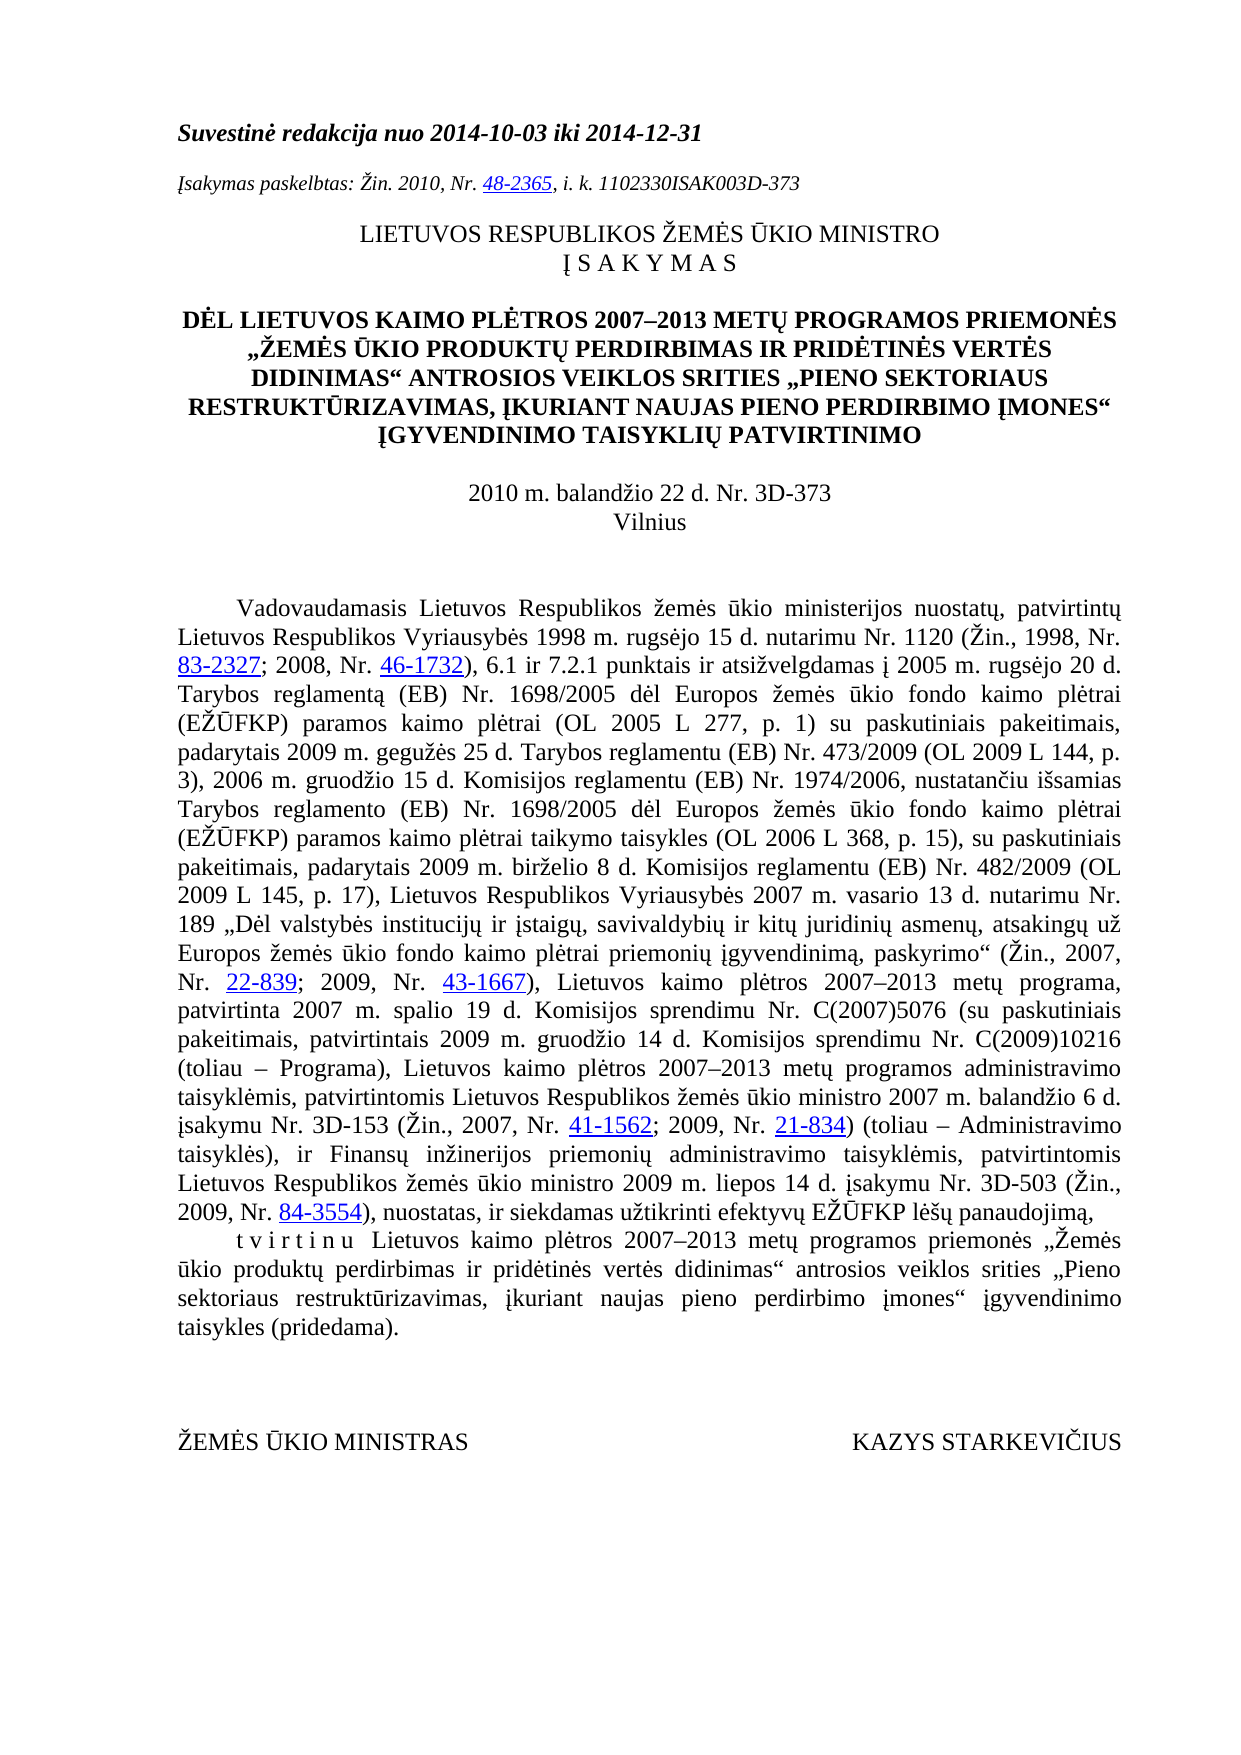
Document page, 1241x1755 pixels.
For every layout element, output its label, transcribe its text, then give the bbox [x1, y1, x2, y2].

text DĖL LIETUVOS KAIMO PLĖTROS 2007–2013 METŲ PROGRAMOS PRIEMONĖS „ŽEMĖS ŪKIO PRODUKTŲ PERDIRBIMAS IR PRIDĖTINĖS VERTĖS DIDINIMAS“ ANTROSIOS VEIKLOS SRITIES „PIENO SEKTORIAUS RESTRUKTŪRIZAVIMAS, ĮKURIANT NAUJAS PIENO PERDIRBIMO ĮMONES“ ĮGYVENDINIMO TAISYKLIŲ PATVIRTINIMO [177, 305, 1122, 449]
text Vadovaudamasis Lietuvos Respublikos žemės ūkio ministerijos nuostatų, patvirtintų Lietuvos Respublikos Vyriausybės 1998 m. rugsėjo 15 d. nutarimu Nr. 1120 (Žin., 1998, Nr. 83-2327; 2008, Nr. 46-1732), 6.1 ir 7.2.1 punktais ir atsižvelgdamas į 2005 m. rugsėjo 20 d. Tarybos reglamentą (EB) Nr. 1698/2005 dėl Europos žemės ūkio fondo kaimo plėtrai (EŽŪFKP) paramos kaimo plėtrai (OL 2005 L 277, p. 1) su paskutiniais pakeitimais, padarytais 2009 m. gegužės 25 d. Tarybos reglamentu (EB) Nr. 473/2009 (OL 2009 L 144, p. 3), 2006 m. gruodžio 15 d. Komisijos reglamentu (EB) Nr. 1974/2006, nustatančiu išsamias Tarybos reglamento (EB) Nr. 1698/2005 dėl Europos žemės ūkio fondo kaimo plėtrai (EŽŪFKP) paramos kaimo plėtrai taikymo taisykles (OL 2006 L 368, p. 15), su paskutiniais pakeitimais, padarytais 2009 m. birželio 8 d. Komisijos reglamentu (EB) Nr. 482/2009 (OL 2009 L 145, p. 17), Lietuvos Respublikos Vyriausybės 2007 m. vasario 13 d. nutarimu Nr. 189 „Dėl valstybės institucijų ir įstaigų, savivaldybių ir kitų juridinių asmenų, atsakingų už Europos žemės ūkio fondo kaimo plėtrai priemonių įgyvendinimą, paskyrimo“ (Žin., 2007, Nr. 22-839; 2009, Nr. 43-1667), Lietuvos kaimo plėtros 2007–2013 metų programa, patvirtinta 2007 m. spalio 19 d. Komisijos sprendimu Nr. C(2007)5076 (su paskutiniais pakeitimais, patvirtintais 2009 m. gruodžio 14 d. Komisijos sprendimu Nr. C(2009)10216 (toliau – Programa), Lietuvos kaimo plėtros 2007–2013 metų programos administravimo taisyklėmis, patvirtintomis Lietuvos Respublikos žemės ūkio ministro 2007 m. balandžio 6 d. įsakymu Nr. 3D-153 (Žin., 2007, Nr. 41-1562; 2009, Nr. 21-834) (toliau – Administravimo taisyklės), ir Finansų inžinerijos priemonių administravimo taisyklėmis, patvirtintomis Lietuvos Respublikos žemės ūkio ministro 2009 m. liepos 14 d. įsakymu Nr. 3D-503 (Žin., 2009, Nr. 84-3554), nuostatas, ir siekdamas užtikrinti efektyvų EŽŪFKP lėšų panaudojimą, [177, 593, 1122, 1225]
text Žemės ūkio ministras Kazys Starkevičius [177, 1427, 1122, 1455]
text LIETUVOS RESPUBLIKOS ŽEMĖS ŪKIO MINISTRO [177, 219, 1122, 248]
text Suvestinė redakcija nuo 2014-10-03 iki 2014-12-31 [177, 118, 1122, 147]
text ĮSAKYMAS [177, 248, 1122, 277]
text tvirtinu Lietuvos kaimo plėtros 2007–2013 metų programos priemonės „Žemės ūkio produktų perdirbimas ir pridėtinės vertės didinimas“ antrosios veiklos srities „Pieno sektoriaus restruktūrizavimas, įkuriant naujas pieno perdirbimo įmones“ įgyvendinimo taisykles (pridedama). [177, 1225, 1122, 1340]
text Vilnius [177, 507, 1122, 535]
text 2010 m. balandžio 22 d. Nr. 3D-373 [177, 478, 1122, 507]
text Įsakymas paskelbtas: Žin. 2010, Nr. 48-2365, i. k. 1102330ISAK003D-373 [177, 171, 1122, 195]
